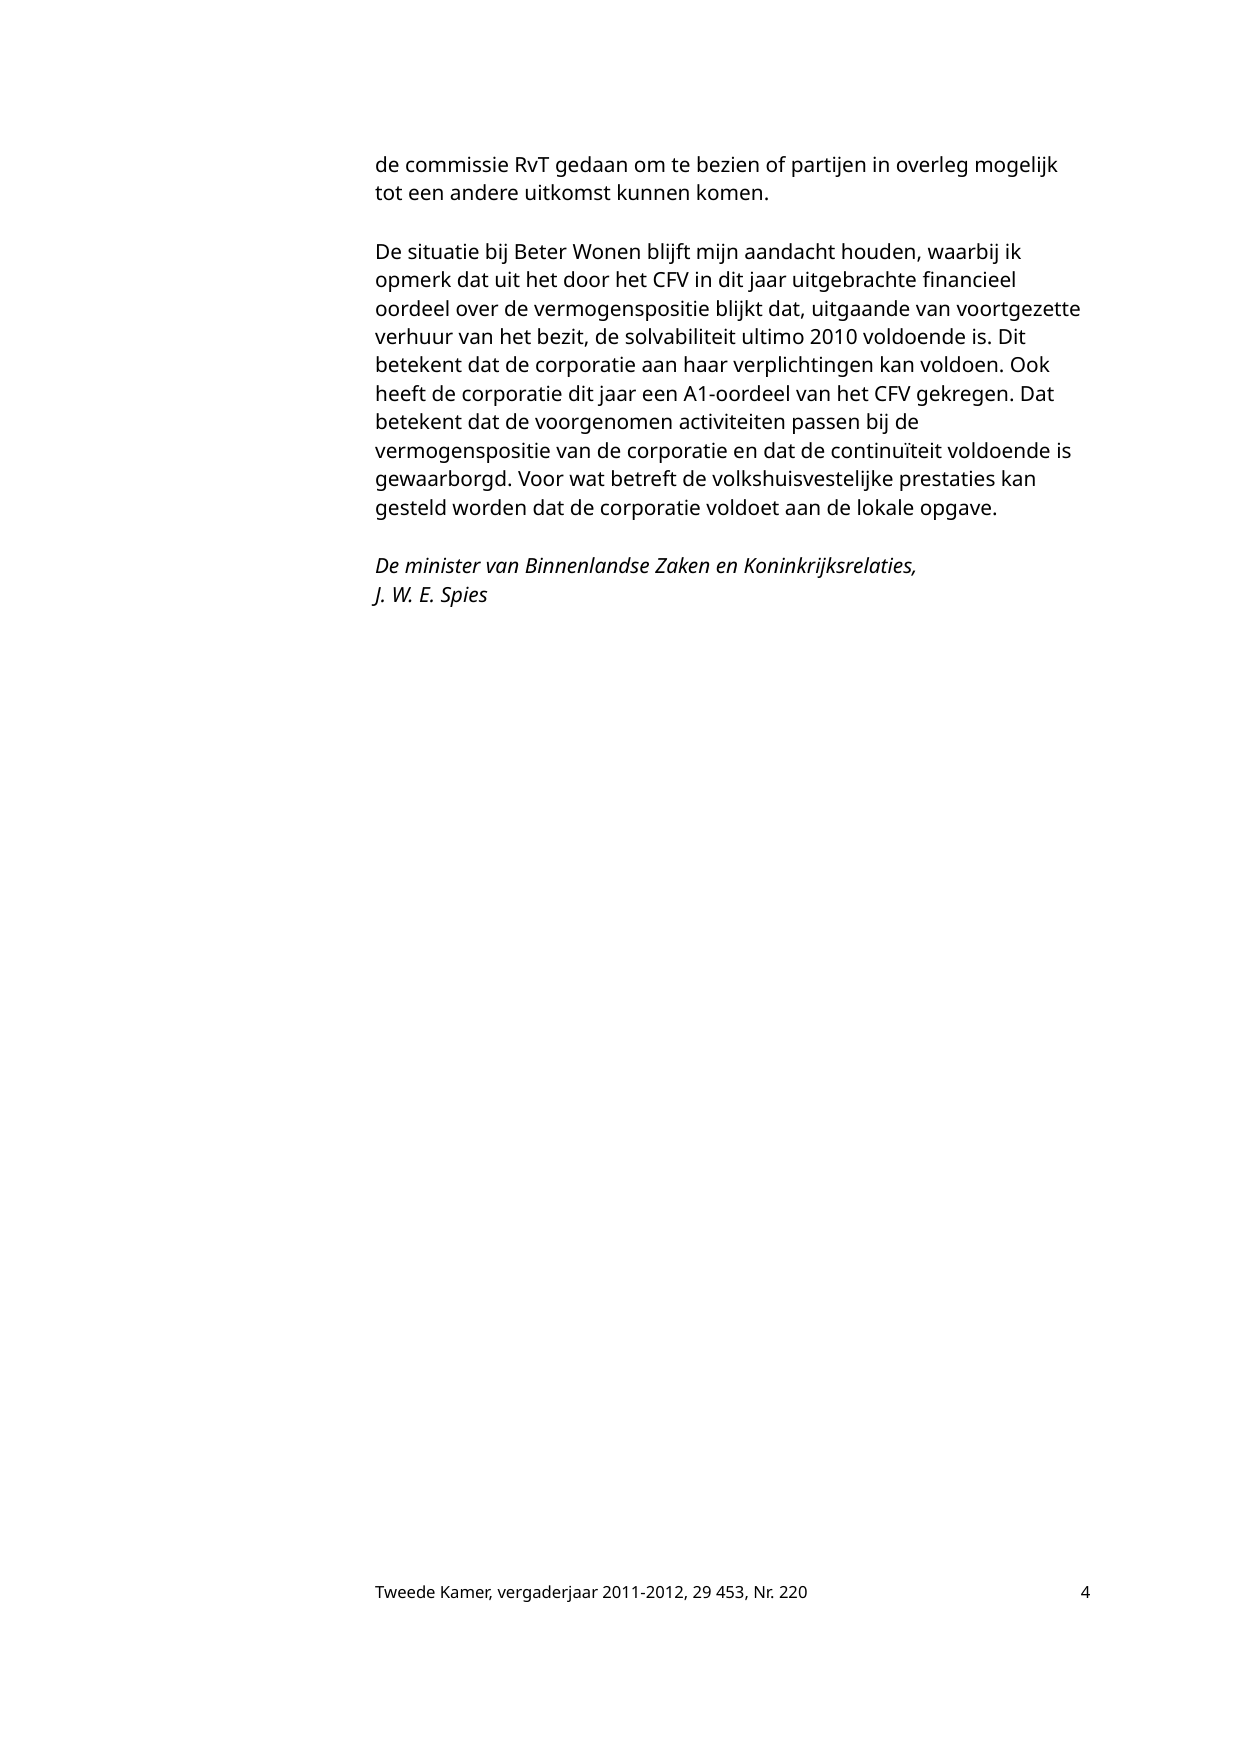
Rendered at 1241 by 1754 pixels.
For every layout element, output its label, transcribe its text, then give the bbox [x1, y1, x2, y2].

text J. W. E. Spies [375, 580, 1090, 608]
text De situatie bij Beter Wonen blijft mijn aandacht houden, waarbij ik opmerk dat uit het door het CFV in dit jaar uitgebrachte financieel oordeel over de vermogenspositie blijkt dat, uitgaande van voortgezette verhuur van het bezit, de solvabiliteit ultimo 2010 voldoende is. Dit betekent dat de corporatie aan haar verplichtingen kan voldoen. Ook heeft de corporatie dit jaar een A1-oordeel van het CFV gekregen. Dat betekent dat de voorgenomen activiteiten passen bij de vermogenspositie van de corporatie en dat de continuïteit voldoende is gewaarborgd. Voor wat betreft de volkshuisvestelijke prestaties kan gesteld worden dat de corporatie voldoet aan de lokale opgave. [375, 237, 1090, 521]
text De minister van Binnenlandse Zaken en Koninkrijksrelaties, [375, 551, 1090, 580]
text de commissie RvT gedaan om te bezien of partijen in overleg mogelijk tot een andere uitkomst kunnen komen. [375, 150, 1090, 207]
